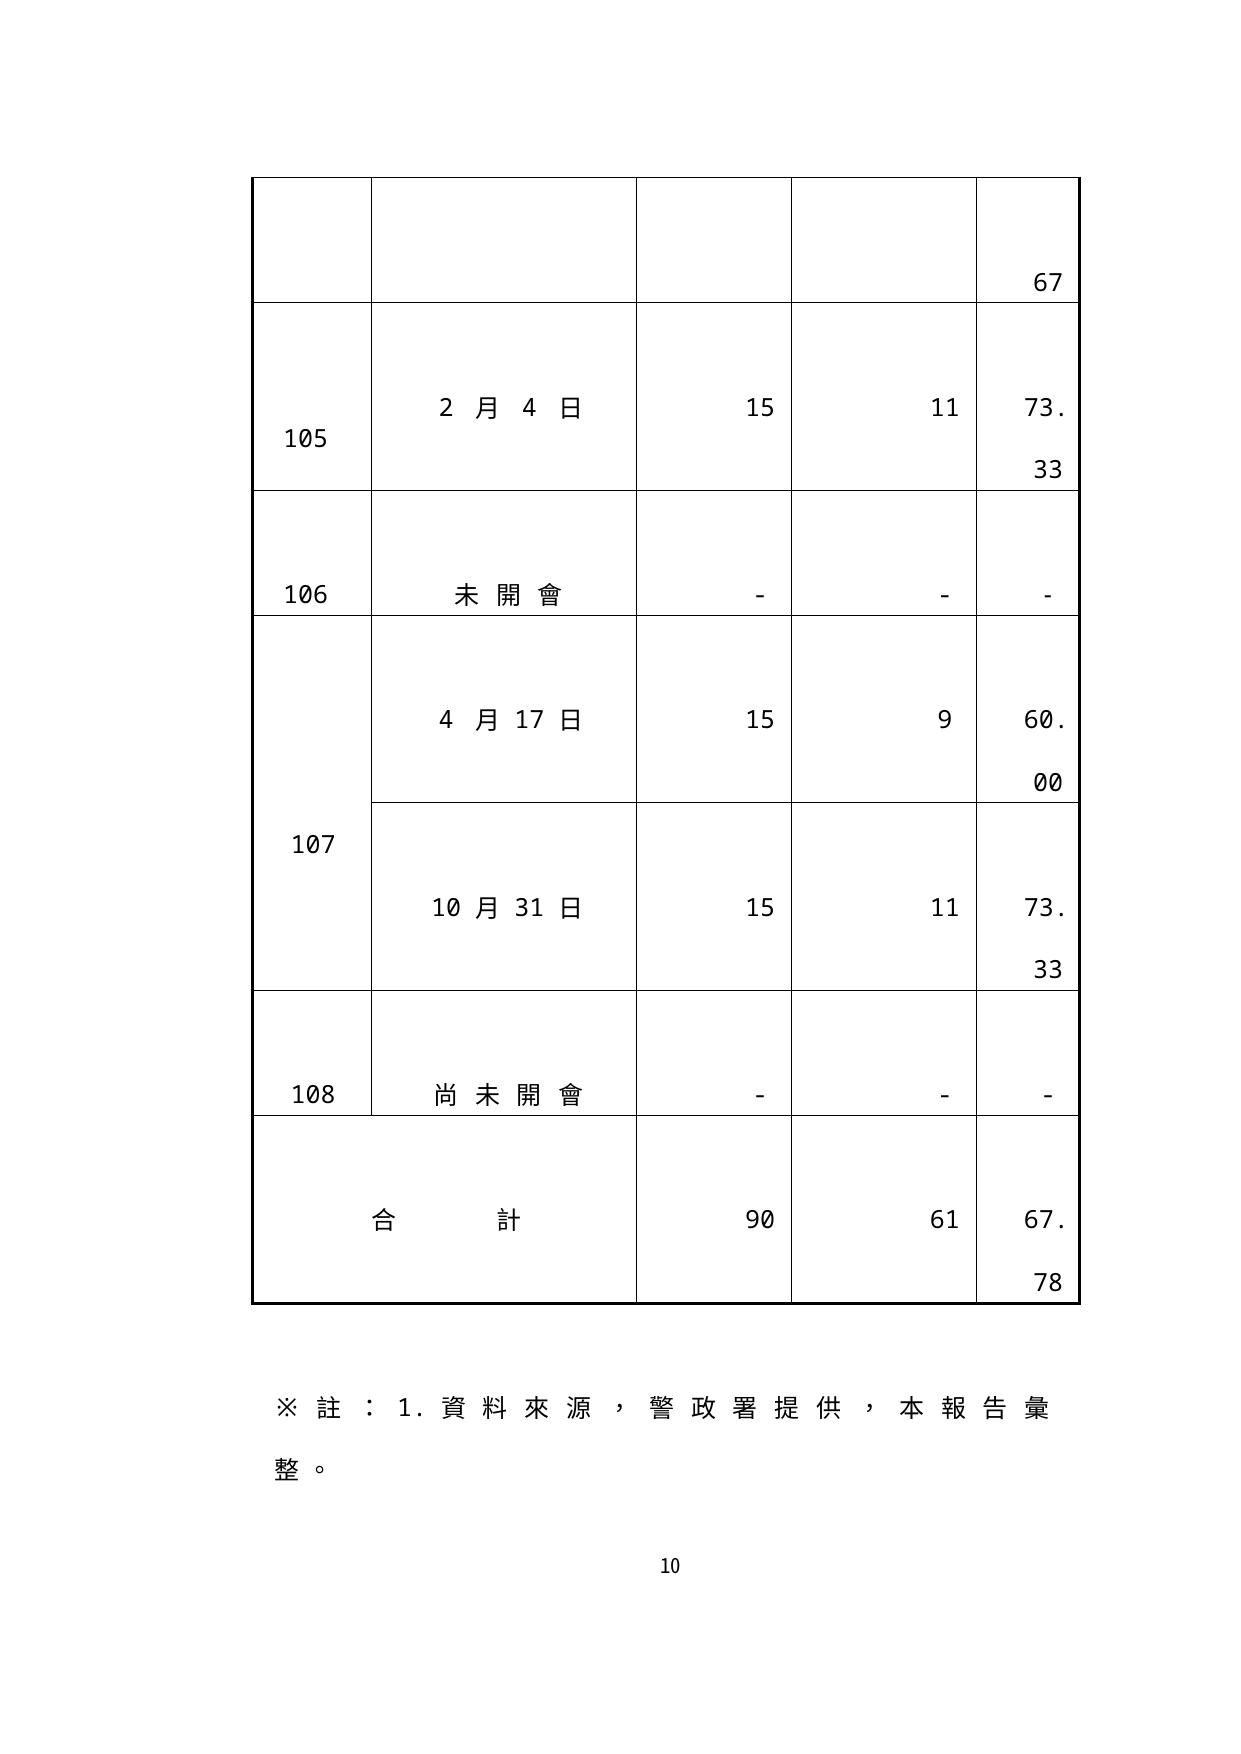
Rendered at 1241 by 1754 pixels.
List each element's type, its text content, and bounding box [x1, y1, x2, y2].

table_cell - [792, 991, 976, 1115]
text ※註：1.資料來源，警政署提供，本報告彙整。 [247, 1365, 1058, 1490]
table_cell [637, 178, 791, 302]
table_cell 11 [792, 303, 976, 490]
table_cell - [792, 491, 976, 615]
table_cell 67 [977, 178, 1078, 302]
table_cell 108 [254, 991, 371, 1115]
table_cell 73.33 [977, 303, 1078, 490]
table_cell - [977, 491, 1078, 615]
table_cell - [637, 991, 791, 1115]
table_cell 15 [637, 803, 791, 990]
table_cell 尚未開會 [372, 991, 636, 1115]
table_cell - [977, 991, 1078, 1115]
table_cell 11 [792, 803, 976, 990]
table_cell 73.33 [977, 803, 1078, 990]
table_cell [372, 178, 636, 302]
table_cell 107 [254, 616, 371, 990]
table_cell 9 [792, 616, 976, 802]
table_cell 105 [254, 303, 371, 490]
table_cell 15 [637, 616, 791, 802]
table_cell 90 [637, 1116, 791, 1302]
table_cell 106 [254, 491, 371, 615]
table_cell 60.00 [977, 616, 1078, 802]
table_cell - [637, 491, 791, 615]
table_cell 4月17日 [372, 616, 636, 802]
table_cell 61 [792, 1116, 976, 1302]
table_cell 合 計 [254, 1116, 636, 1302]
table_cell 15 [637, 303, 791, 490]
table_cell [254, 178, 371, 302]
table_cell [792, 178, 976, 302]
table_cell 未開會 [372, 491, 636, 615]
table_cell 67.78 [977, 1116, 1078, 1302]
table_cell 10月31日 [372, 803, 636, 990]
table_cell 2月4日 [372, 303, 636, 490]
